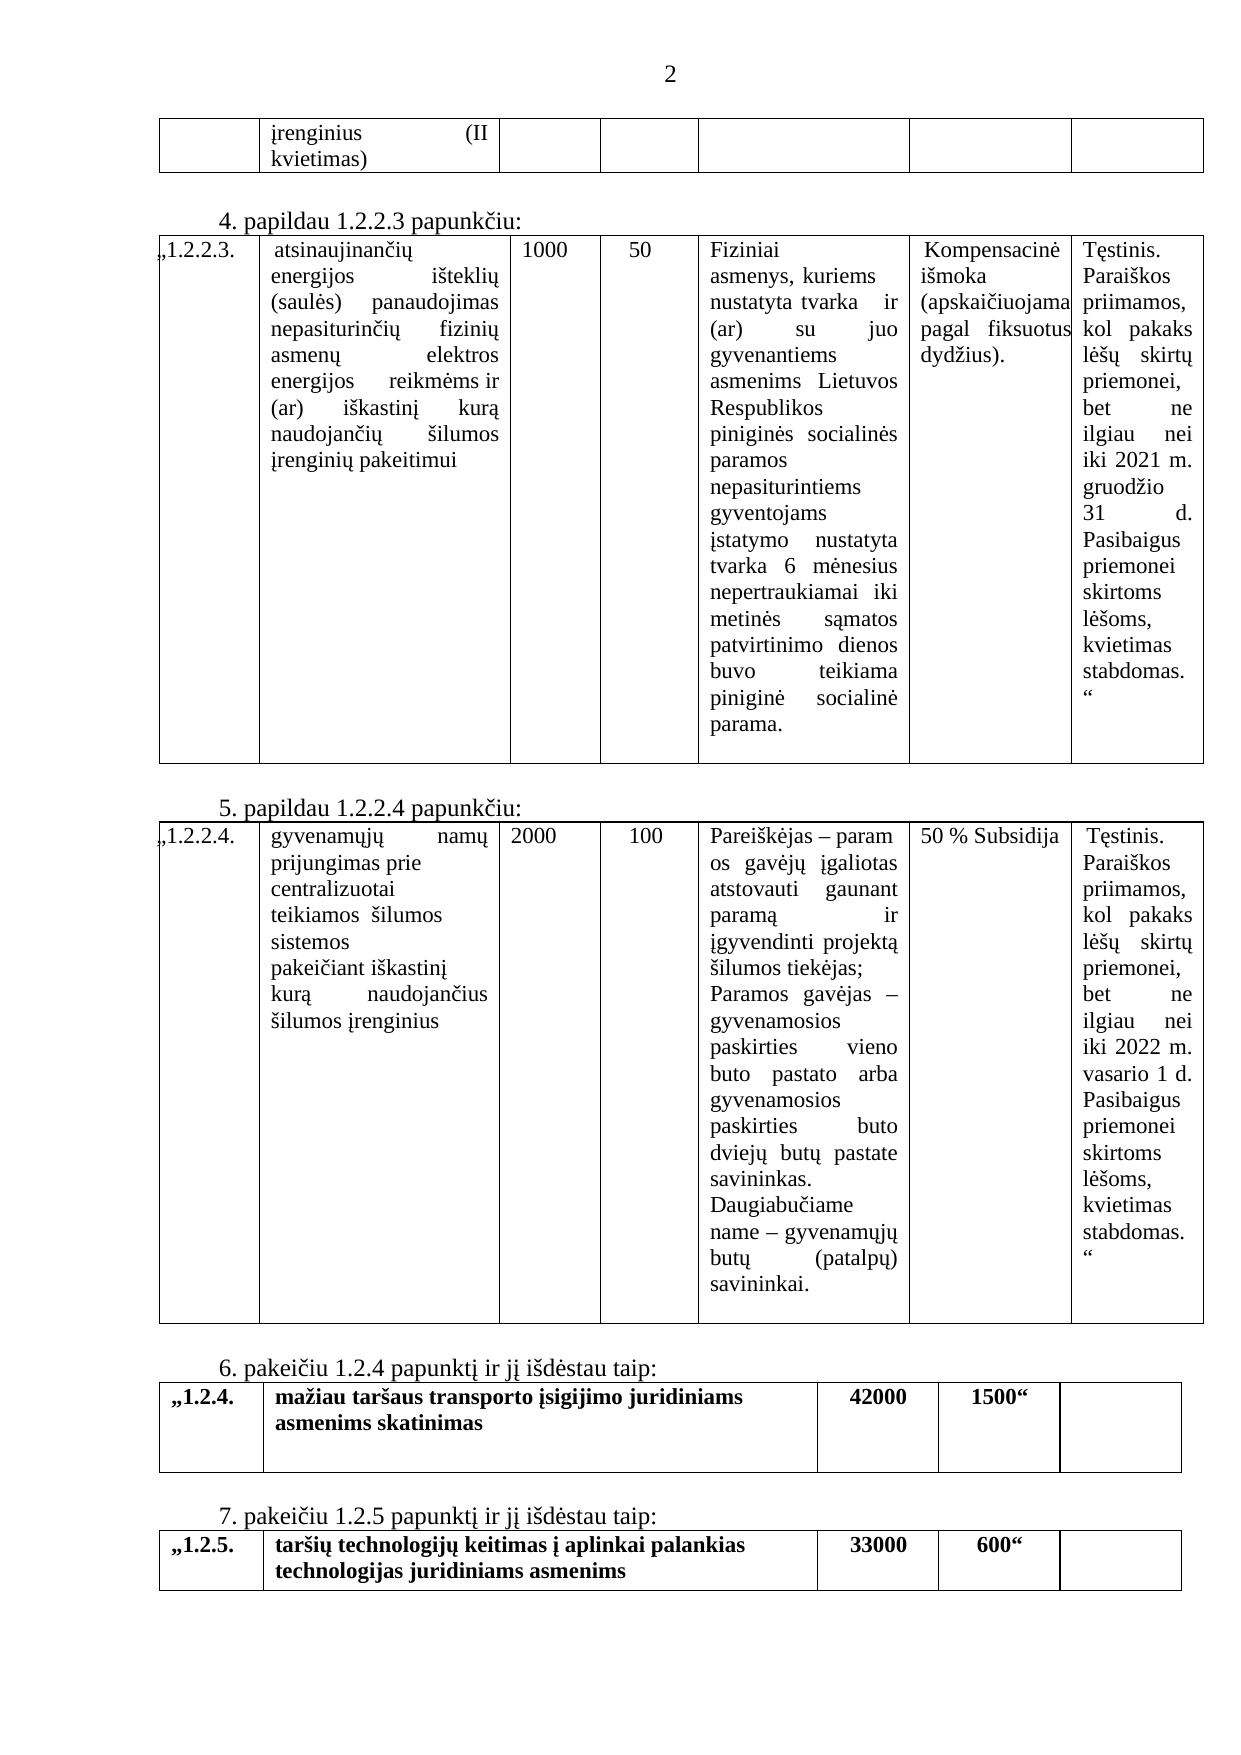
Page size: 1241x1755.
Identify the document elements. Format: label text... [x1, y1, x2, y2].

table_header „1.2.4. [160, 1383, 263, 1472]
table_header įrenginius (II kvietimas) [260, 119, 499, 172]
table_header Fiziniai asmenys, kuriems nustatyta tvarka ir (ar) su juo gyvenantiems asmenims Lietuvos Respublikos piniginės socialinės paramos nepasiturintiems gyventojams įstatymo nustatyta tvarka 6 mėnesius nepertraukiamai iki metinės sąmatos patvirtinimo dienos buvo teikiama piniginė socialinė parama. [699, 236, 909, 763]
table_header 600“ [939, 1531, 1059, 1589]
table_header 50 % Subsidija [910, 823, 1071, 1323]
table_header „1.2.2.3. [160, 236, 259, 763]
text 5. papildau 1.2.2.4 papunkčiu: [159, 793, 1181, 821]
table_header 42000 [818, 1383, 938, 1472]
table_header Tęstinis. Paraiškos priimamos, kol pakaks lėšų skirtų priemonei, bet ne ilgiau nei iki 2021 m. gruodžio 31 d. Pasibaigus priemonei skirtoms lėšoms, kvietimas stabdomas.“ [1072, 236, 1203, 763]
table_header mažiau taršaus transporto įsigijimo juridiniams asmenims skatinimas [264, 1383, 817, 1472]
table_header Tęstinis. Paraiškos priimamos, kol pakaks lėšų skirtų priemonei, bet ne ilgiau nei iki 2022 m. vasario 1 d. Pasibaigus priemonei skirtoms lėšoms, kvietimas stabdomas.“ [1072, 823, 1203, 1323]
table_header atsinaujinančių energijos išteklių (saulės) panaudojimas nepasiturinčių fizinių asmenų elektros energijos reikmėms ir (ar) iškastinį kurą naudojančių šilumos įrenginių pakeitimui [260, 236, 510, 763]
table_header taršių technologijų keitimas į aplinkai palankias technologijas juridiniams asmenims [264, 1531, 817, 1589]
table_header [1061, 1383, 1181, 1472]
table_header [160, 119, 259, 172]
table_header 50 [601, 236, 698, 763]
text 7. pakeičiu 1.2.5 papunktį ir jį išdėstau taip: [159, 1501, 1181, 1530]
table_header 1500“ [939, 1383, 1059, 1472]
table_header 100 [601, 823, 698, 1323]
table_header [1061, 1531, 1181, 1589]
table_header [699, 119, 909, 172]
table_header 1000 [511, 236, 600, 763]
text 6. pakeičiu 1.2.4 papunktį ir jį išdėstau taip: [159, 1353, 1181, 1382]
text 4. papildau 1.2.2.3 papunkčiu: [159, 206, 1181, 235]
table_header 33000 [818, 1531, 938, 1589]
table_header „1.2.2.4. [160, 823, 259, 1323]
table_header „1.2.5. [160, 1531, 263, 1589]
table_header gyvenamųjų namų prijungimas prie centralizuotai teikiamos šilumos sistemos pakeičiant iškastinį kurą naudojančius šilumos įrenginius [260, 823, 499, 1323]
table_header 2000 [500, 823, 600, 1323]
table_header [601, 119, 698, 172]
table_header [910, 119, 1071, 172]
table_header [1072, 119, 1203, 172]
table_header [500, 119, 600, 172]
table_header Kompensacinė išmoka (apskaičiuojama pagal fiksuotus dydžius). [910, 236, 1071, 763]
table_header Pareiškėjas – paramos gavėjų įgaliotas atstovauti gaunant paramą ir įgyvendinti projektą šilumos tiekėjas; Paramos gavėjas – gyvenamosios paskirties vieno buto pastato arba gyvenamosios paskirties buto dviejų butų pastate savininkas. Daugiabučiame name – gyvenamųjų butų (patalpų) savininkai. [699, 823, 909, 1323]
